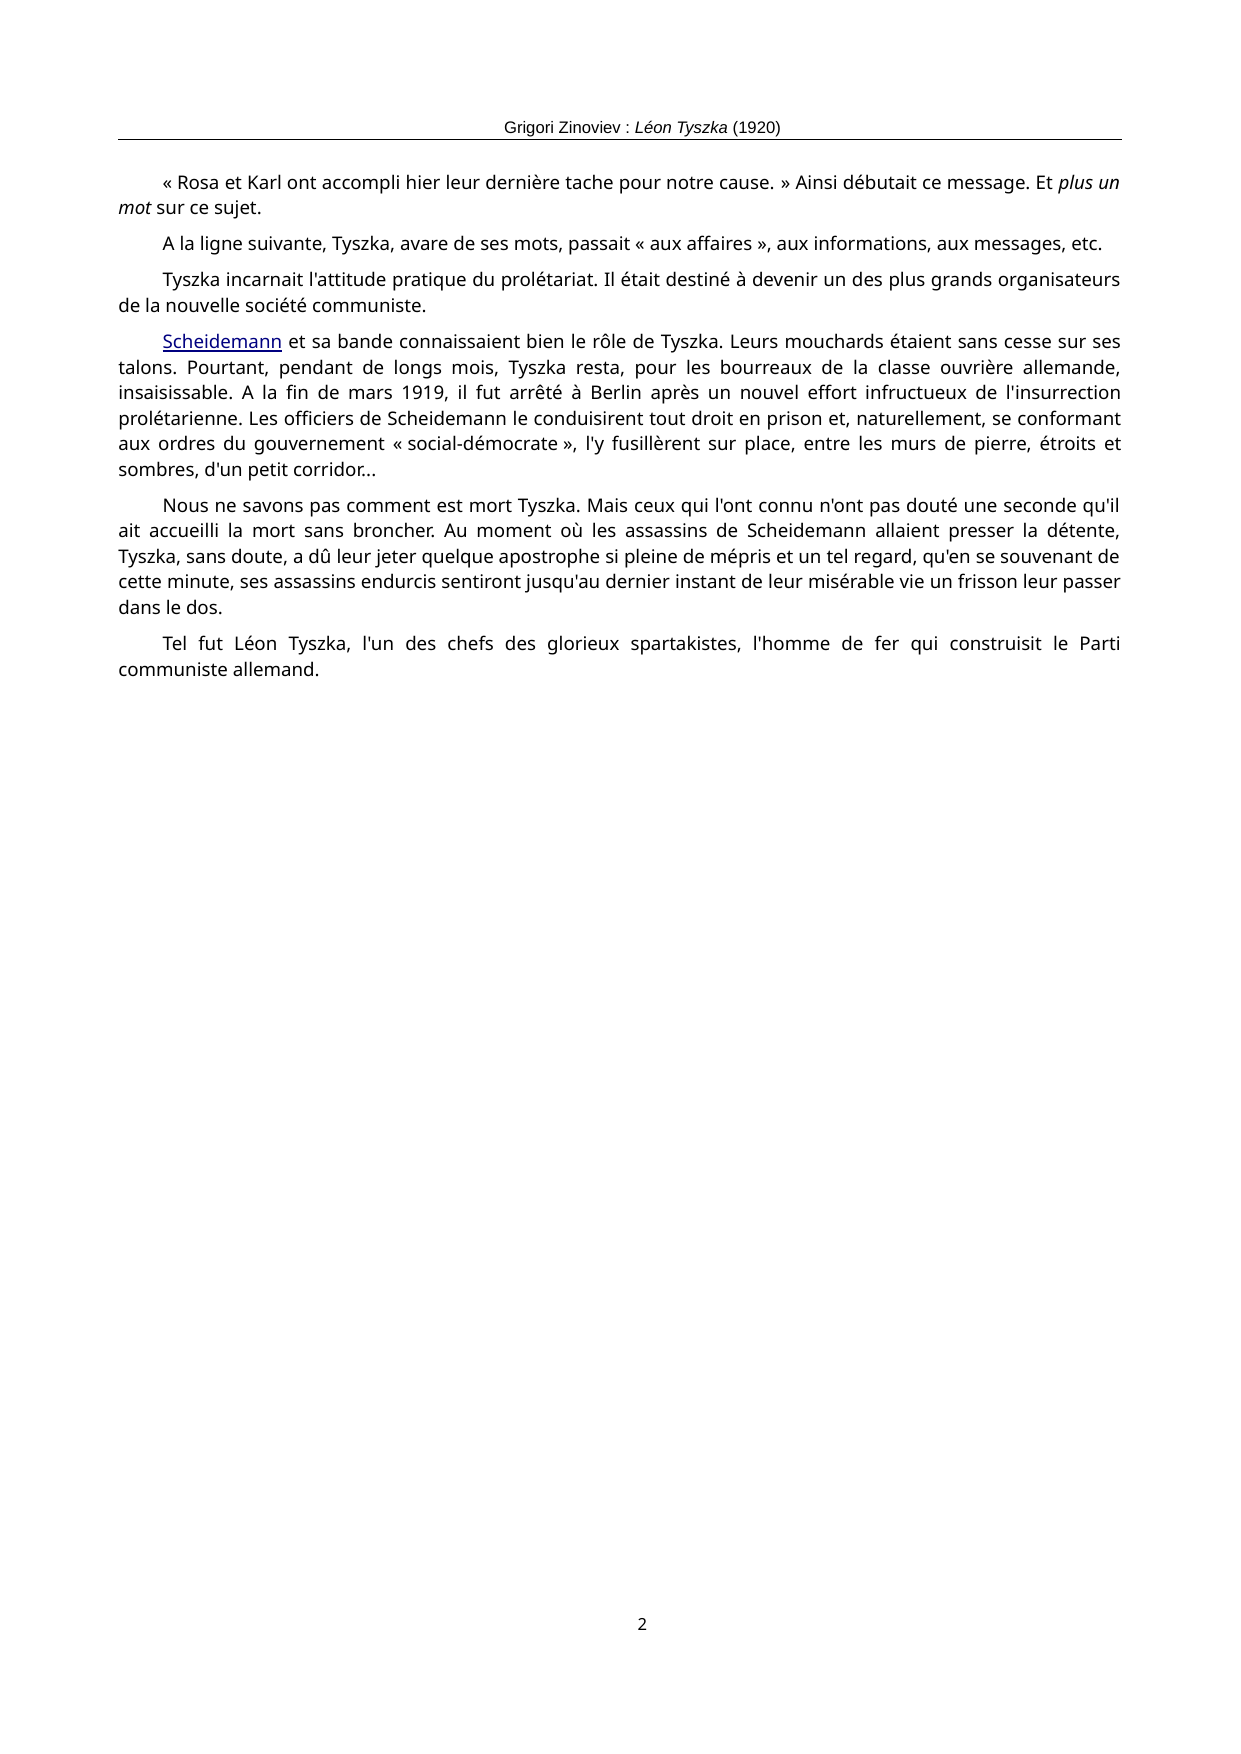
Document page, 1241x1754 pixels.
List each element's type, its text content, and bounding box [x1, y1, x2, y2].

text Tel fut Léon Tyszka, l'un des chefs des glorieux spartakistes, l'homme de fer qui construisit le Parti communiste allemand. [118, 630, 1122, 681]
text Tyszka incarnait l'attitude pratique du prolétariat. Il était destiné à devenir un des plus grands organisateurs de la nouvelle société communiste. [118, 267, 1122, 318]
text A la ligne suivante, Tyszka, avare de ses mots, passait « aux affaires », aux informations, aux messages, etc. [118, 231, 1122, 256]
text « Rosa et Karl ont accompli hier leur dernière tache pour notre cause. » Ainsi débutait ce message. Et plus un mot sur ce sujet. [118, 169, 1122, 220]
text Scheidemann et sa bande connaissaient bien le rôle de Tyszka. Leurs mouchards étaient sans cesse sur ses talons. Pourtant, pendant de longs mois, Tyszka resta, pour les bourreaux de la classe ouvrière allemande, insaisissable. A la fin de mars 1919, il fut arrêté à Berlin après un nouvel effort infructueux de l'insurrection prolétarienne. Les officiers de Scheidemann le conduisirent tout droit en prison et, naturellement, se conformant aux ordres du gouvernement « social-démocrate », l'y fusillèrent sur place, entre les murs de pierre, étroits et sombres, d'un petit corridor... [118, 328, 1122, 482]
text Nous ne savons pas comment est mort Tyszka. Mais ceux qui l'ont connu n'ont pas douté une seconde qu'il ait accueilli la mort sans broncher. Au moment où les assassins de Scheidemann allaient presser la détente, Tyszka, sans doute, a dû leur jeter quelque apostrophe si pleine de mépris et un tel regard, qu'en se souvenant de cette minute, ses assassins endurcis sentiront jusqu'au dernier instant de leur misérable vie un frisson leur passer dans le dos. [118, 492, 1122, 620]
